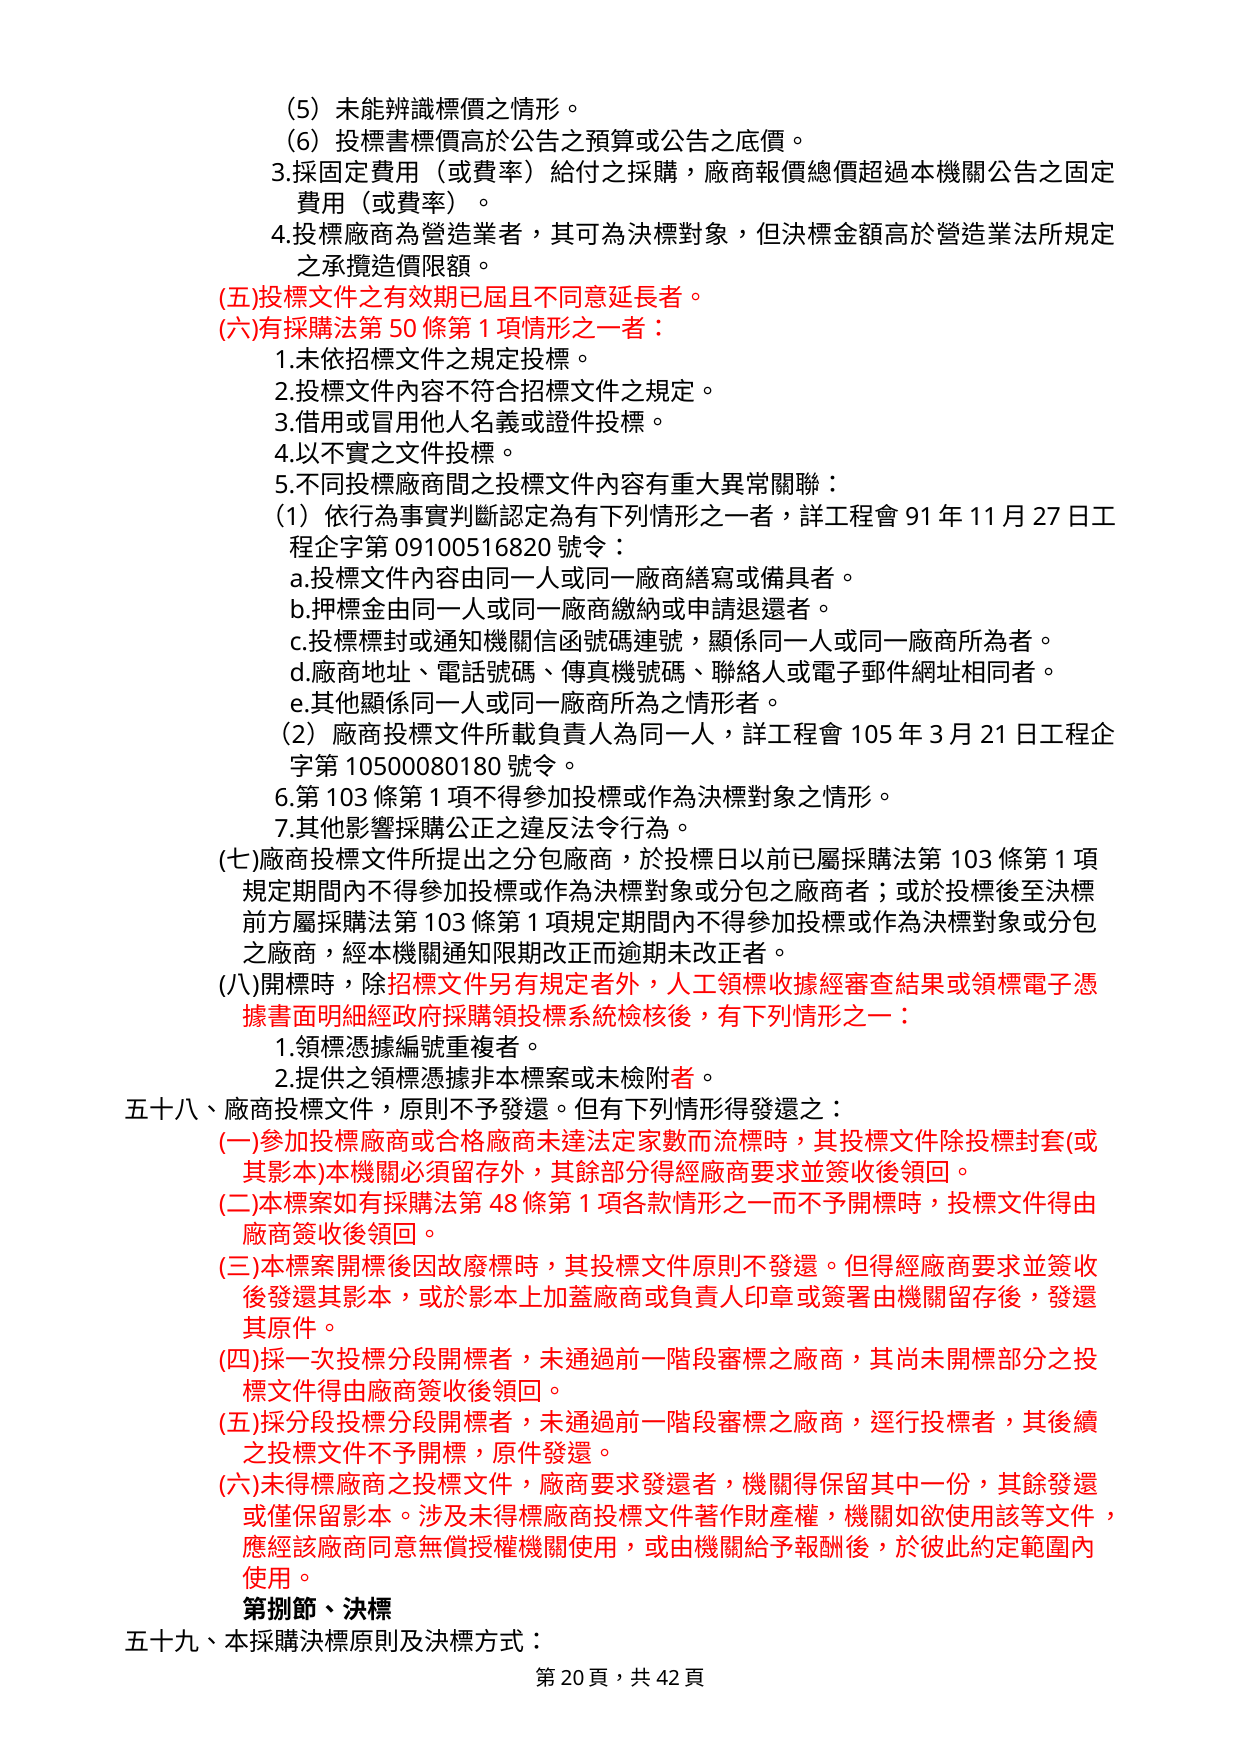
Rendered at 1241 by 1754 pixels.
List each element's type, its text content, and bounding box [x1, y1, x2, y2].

text 6.第103條第1項不得參加投標或作為決標對象之情形。 [274, 781, 1116, 813]
text (五)採分段投標分段開標者，未通過前一階段審標之廠商，逕行投標者，其後續之投標文件不予開標，原件發還。 [218, 1406, 1098, 1469]
text （5）未能辨識標價之情形。 [271, 94, 1116, 125]
text b.押標金由同一人或同一廠商繳納或申請退還者。 [289, 594, 1116, 625]
text 五十九、本採購決標原則及決標方式： [124, 1625, 1116, 1656]
text 2.投標文件內容不符合招標文件之規定。 [274, 375, 1116, 406]
text （6）投標書標價高於公告之預算或公告之底價。 [271, 125, 1116, 156]
text (六)未得標廠商之投標文件，廠商要求發還者，機關得保留其中一份，其餘發還，或僅保留影本。涉及未得標廠商投標文件著作財產權，機關如欲使用該等文件，應經該廠商同意無償授權機關使用，或由機關給予報酬後，於彼此約定範圍內使用。 [218, 1469, 1098, 1594]
text (七)廠商投標文件所提出之分包廠商，於投標日以前已屬採購法第103條第1項規定期間內不得參加投標或作為決標對象或分包之廠商者；或於投標後至決標前方屬採購法第103條第1項規定期間內不得參加投標或作為決標對象或分包之廠商，經本機關通知限期改正而逾期未改正者。 [218, 844, 1098, 969]
text 1.未依招標文件之規定投標。 [274, 344, 1116, 375]
text a.投標文件內容由同一人或同一廠商繕寫或備具者。 [289, 563, 1116, 594]
text 4.投標廠商為營造業者，其可為決標對象，但決標金額高於營造業法所規定之承攬造價限額。 [271, 219, 1116, 281]
text （2）廠商投標文件所載負責人為同一人，詳工程會105年3月21日工程企字第10500080180號令。 [266, 719, 1116, 781]
text (四)採一次投標分段開標者，未通過前一階段審標之廠商，其尚未開標部分之投標文件得由廠商簽收後領回。 [218, 1344, 1098, 1406]
text d.廠商地址、電話號碼、傳真機號碼、聯絡人或電子郵件網址相同者。 [289, 656, 1116, 688]
text 3.借用或冒用他人名義或證件投標。 [274, 406, 1116, 438]
text (八)開標時，除招標文件另有規定者外，人工領標收據經審查結果或領標電子憑據書面明細經政府採購領投標系統檢核後，有下列情形之一： [218, 969, 1098, 1031]
text 1.領標憑據編號重複者。 [274, 1031, 1116, 1063]
text (六)有採購法第50條第1項情形之一者： [218, 313, 1098, 344]
text 7.其他影響採購公正之違反法令行為。 [274, 813, 1116, 844]
text 五十八、廠商投標文件，原則不予發還。但有下列情形得發還之： [124, 1094, 1116, 1125]
text (一)參加投標廠商或合格廠商未達法定家數而流標時，其投標文件除投標封套(或其影本)本機關必須留存外，其餘部分得經廠商要求並簽收後領回。 [218, 1125, 1098, 1188]
text (二)本標案如有採購法第48條第1項各款情形之一而不予開標時，投標文件得由廠商簽收後領回。 [218, 1188, 1098, 1250]
text (三)本標案開標後因故廢標時，其投標文件原則不發還。但得經廠商要求並簽收後發還其影本，或於影本上加蓋廠商或負責人印章或簽署由機關留存後，發還其原件。 [218, 1250, 1098, 1344]
text (五)投標文件之有效期已屆且不同意延長者。 [218, 281, 1098, 313]
text 第捌節、決標 [242, 1594, 1116, 1625]
text c.投標標封或通知機關信函號碼連號，顯係同一人或同一廠商所為者。 [289, 625, 1116, 656]
text 3.採固定費用（或費率）給付之採購，廠商報價總價超過本機關公告之固定費用（或費率）。 [271, 156, 1116, 219]
text 2.提供之領標憑據非本標案或未檢附者。 [274, 1063, 1116, 1094]
text （1）依行為事實判斷認定為有下列情形之一者，詳工程會91年11月27日工程企字第09100516820號令： [260, 500, 1116, 563]
text e.其他顯係同一人或同一廠商所為之情形者。 [289, 688, 1116, 719]
text 4.以不實之文件投標。 [274, 438, 1116, 469]
text 5.不同投標廠商間之投標文件內容有重大異常關聯： [274, 469, 1116, 500]
